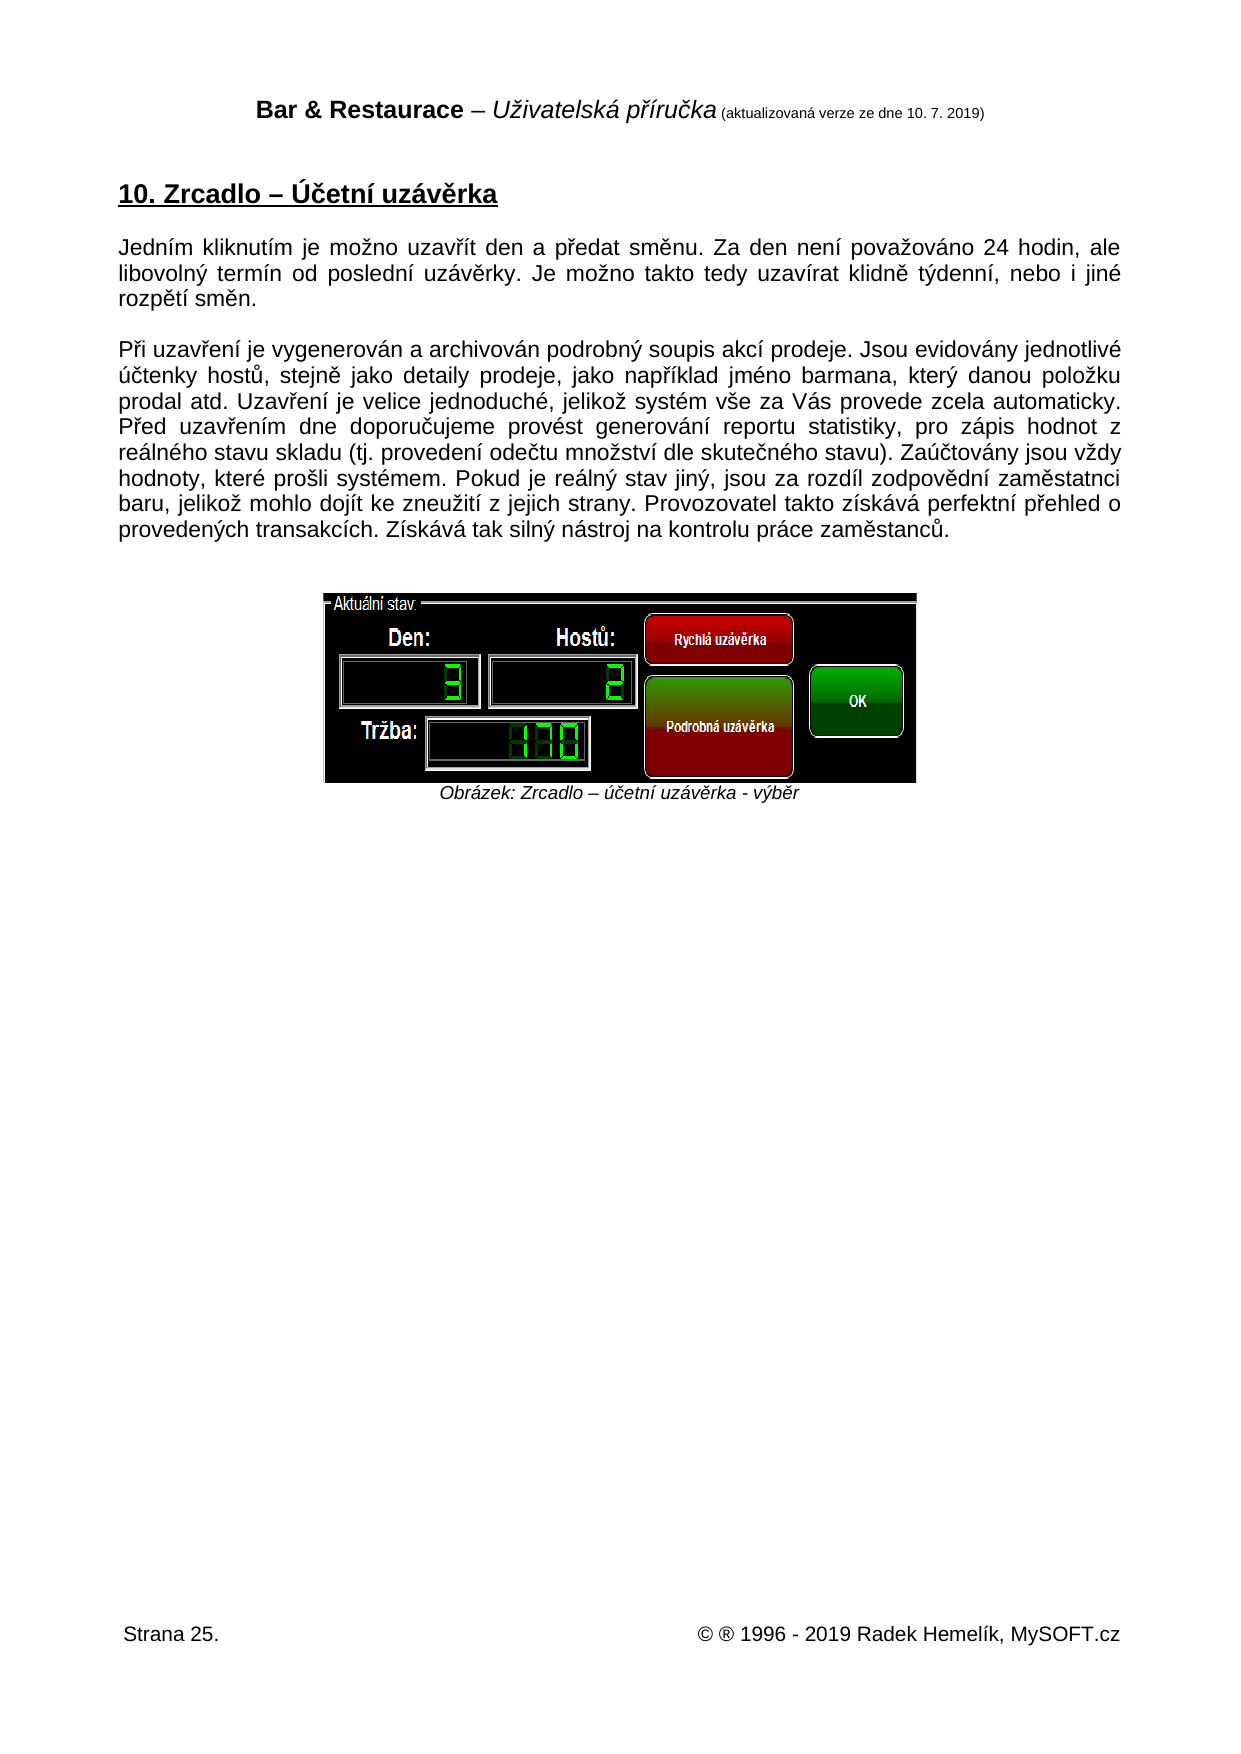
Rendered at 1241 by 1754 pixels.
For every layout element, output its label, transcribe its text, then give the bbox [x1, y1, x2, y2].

text Při uzavření je vygenerován a archivován podrobný soupis akcí prodeje. Jsou evidovány jednotlivé účtenky hostů, stejně jako detaily prodeje, jako například jméno barmana, který danou položku prodal atd. Uzavření je velice jednoduché, jelikož systém vše za Vás provede zcela automaticky. Před uzavřením dne doporučujeme provést generování reportu statistiky, pro zápis hodnot z reálného stavu skladu (tj. provedení odečtu množství dle skutečného stavu). Zaúčtovány jsou vždy hodnoty, které prošli systémem. Pokud je reálný stav jiný, jsou za rozdíl zodpovědní zaměstatnci baru, jelikož mohlo dojít ke zneužití z jejich strany. Provozovatel takto získává perfektní přehled o provedených transakcích. Získává tak silný nástroj na kontrolu práce zaměstanců. [118, 337, 1122, 542]
text Jedním kliknutím je možno uzavřít den a předat směnu. Za den není považováno 24 hodin, ale libovolný termín od poslední uzávěrky. Je možno takto tedy uzavírat klidně týdenní, nebo i jiné rozpětí směn. [118, 235, 1122, 312]
picture [323, 593, 917, 783]
text Obrázek: Zrcadlo – účetní uzávěrka - výběr [118, 593, 1122, 803]
text 10. Zrcadlo – Účetní uzávěrka [118, 179, 1122, 209]
